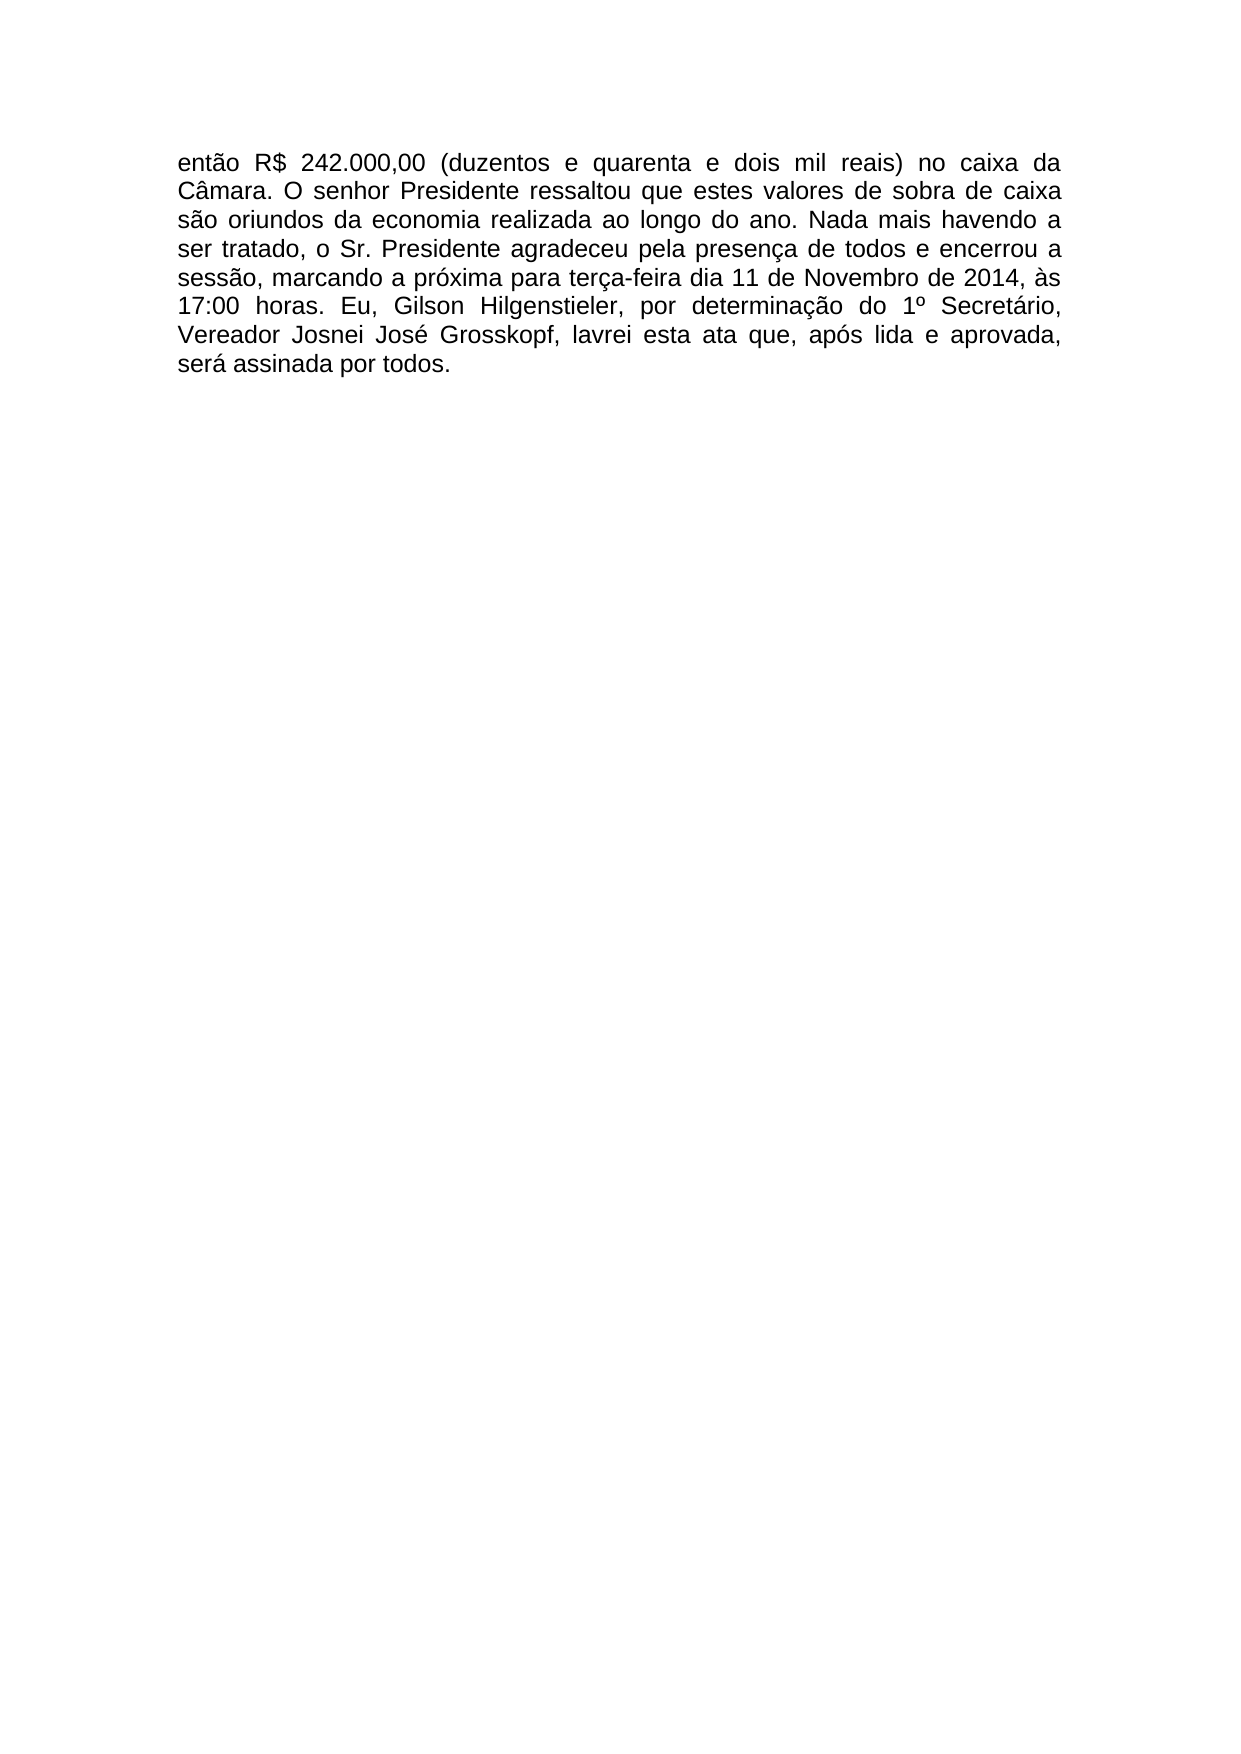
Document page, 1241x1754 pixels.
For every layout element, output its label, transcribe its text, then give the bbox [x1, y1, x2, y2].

text então R$ 242.000,00 (duzentos e quarenta e dois mil reais) no caixa da Câmara. O senhor Presidente ressaltou que estes valores de sobra de caixa são oriundos da economia realizada ao longo do ano. Nada mais havendo a ser tratado, o Sr. Presidente agradeceu pela presença de todos e encerrou a sessão, marcando a próxima para terça-feira dia 11 de Novembro de 2014, às 17:00 horas. Eu, Gilson Hilgenstieler, por determinação do 1º Secretário, Vereador Josnei José Grosskopf, lavrei esta ata que, após lida e aprovada, será assinada por todos. [177, 148, 1063, 378]
